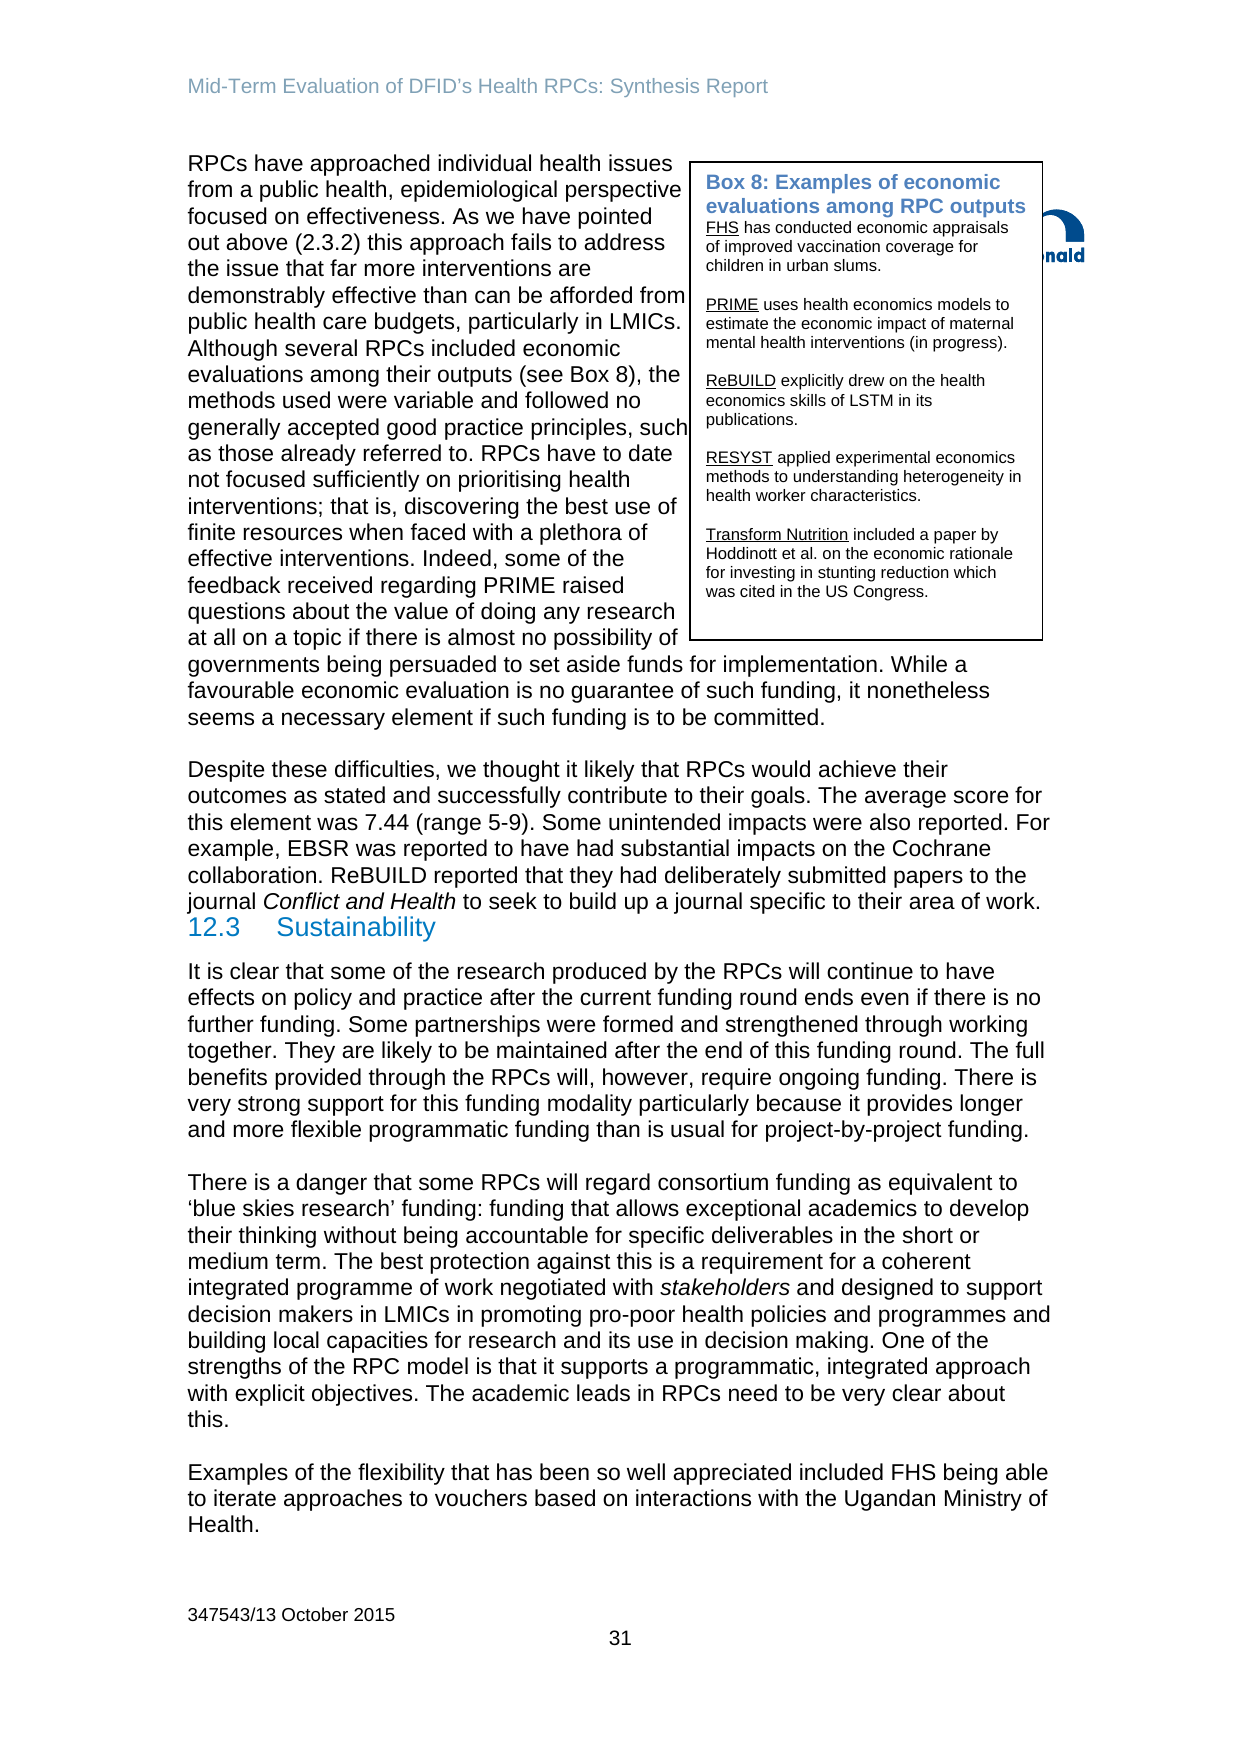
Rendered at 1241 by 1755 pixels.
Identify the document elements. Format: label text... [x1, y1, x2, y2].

text Box 8: Examples of economic evaluations among RPC outputs [706, 170, 1027, 218]
text Transform Nutrition included a paper by Hoddinott et al. on the economic rationale for investing in stunting reduction which was cited in the US Congress. [706, 524, 1027, 601]
text Examples of the flexibility that has been so well appreciated included FHS being able to iterate approaches to vouchers based on interactions with the Ugandan Ministry of Health. [187, 1459, 1053, 1538]
text There is a danger that some RPCs will regard consortium funding as equivalent to ‘blue skies research’ funding: funding that allows exceptional academics to develop their thinking without being accountable for specific deliverables in the short or medium term. The best protection against this is a requirement for a coherent integrated programme of work negotiated with stakeholders and designed to support decision makers in LMICs in promoting pro-poor health policies and programmes and building local capacities for research and its use in decision making. One of the strengths of the RPC model is that it supports a programmatic, integrated approach with explicit objectives. The academic leads in RPCs need to be very clear about this. [187, 1169, 1053, 1432]
text PRIME uses health economics models to estimate the economic impact of maternal mental health interventions (in progress). [706, 294, 1027, 352]
text RPCs have approached individual health issues from a public health, epidemiological perspective focused on effectiveness. As we have pointed out above (2.3.2) this approach fails to address the issue that far more interventions are demonstrably effective than can be afforded from public health care budgets, particularly in LMICs. Although several RPCs included economic evaluations among their outputs (see Box 8), the methods used were variable and followed no generally accepted good practice principles, such as those already referred to. RPCs have to date not focused sufficiently on prioritising health interventions; that is, discovering the best use of finite resources when faced with a plethora of effective interventions. Indeed, some of the feedback received regarding PRIME raised questions about the value of doing any research at all on a topic if there is almost no possibility of governments being persuaded to set aside funds for implementation. While a favourable economic evaluation is no guarantee of such funding, it nonetheless seems a necessary element if such funding is to be committed. [187, 150, 1053, 730]
text ReBUILD explicitly drew on the health economics skills of LSTM in its publications. [706, 371, 1027, 429]
text RESYST applied experimental economics methods to understanding heterogeneity in health worker characteristics. [706, 448, 1027, 505]
text It is clear that some of the research produced by the RPCs will continue to have effects on policy and practice after the current funding round ends even if there is no further funding. Some partnerships were formed and strengthened through working together. They are likely to be maintained after the end of this funding round. The full benefits provided through the RPCs will, however, require ongoing funding. There is very strong support for this funding modality particularly because it provides longer and more flexible programmatic funding than is usual for project-by-project funding. [187, 958, 1053, 1142]
text FHS has conducted economic appraisals of improved vaccination coverage for children in urban slums. [706, 218, 1027, 275]
text Despite these difficulties, we thought it likely that RPCs would achieve their outcomes as stated and successfully contribute to their goals. The average score for this element was 7.44 (range 5-9). Some unintended impacts were also reported. For example, EBSR was reported to have had substantial impacts on the Cochrane collaboration. ReBUILD reported that they had deliberately submitted papers to the journal Conflict and Health to seek to build up a journal specific to their area of work. [187, 756, 1053, 914]
subtitle Sustainability [187, 914, 1053, 941]
